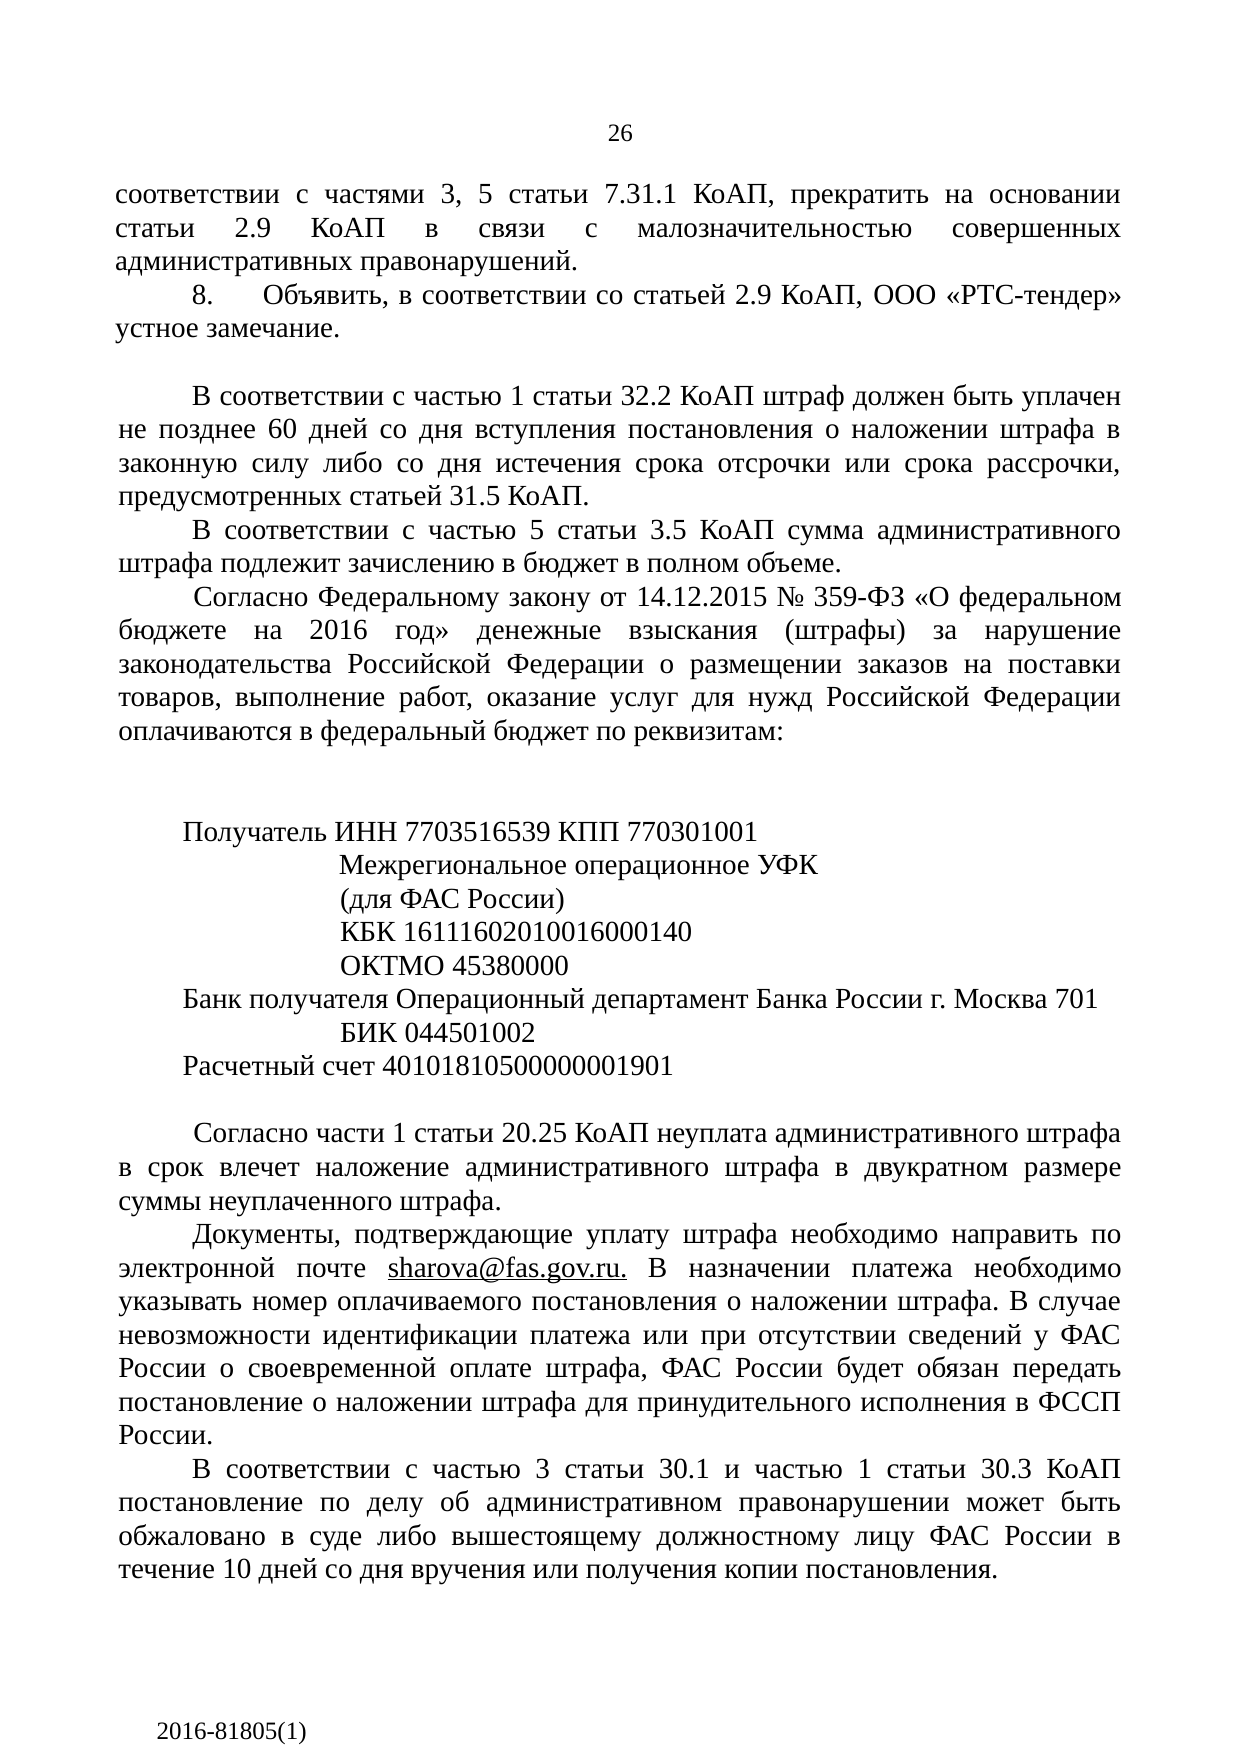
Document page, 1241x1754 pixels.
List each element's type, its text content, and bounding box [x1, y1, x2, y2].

text Документы, подтверждающие уплату штрафа необходимо направить по электронной почте sharova@fas.gov.ru. В назначении платежа необходимо указывать номер оплачиваемого постановления о наложении штрафа. В случае невозможности идентификации платежа или при отсутствии сведений у ФАС России о своевременной оплате штрафа, ФАС России будет обязан передать постановление о наложении штрафа для принудительного исполнения в ФССП России. [118, 1216, 1122, 1451]
text БИК 044501002 [118, 1015, 1122, 1048]
text В соответствии с частью 1 статьи 32.2 КоАП штраф должен быть уплачен не позднее 60 дней со дня вступления постановления о наложении штрафа в законную силу либо со дня истечения срока отсрочки или срока рассрочки, предусмотренных статьей 31.5 КоАП. [118, 378, 1122, 512]
text (для ФАС России) [118, 881, 1122, 914]
text Расчетный счет 40101810500000001901 [118, 1048, 1122, 1082]
text Согласно Федеральному закону от 14.12.2015 № 359-ФЗ «О федеральном бюджете на 2016 год» денежные взыскания (штрафы) за нарушение законодательства Российской Федерации о размещении заказов на поставки товаров, выполнение работ, оказание услуг для нужд Российской Федерации оплачиваются в федеральный бюджет по реквизитам: [118, 579, 1122, 747]
text Банк получателя Операционный департамент Банка России г. Москва 701 [118, 981, 1122, 1015]
list Объявить, в соответствии со статьей 2.9 КоАП, ООО «РТС-тендер» устное замечание. [115, 277, 1122, 344]
text Получатель ИНН 7703516539 КПП 770301001 [118, 814, 1122, 847]
text Межрегиональное операционное УФК [118, 847, 1122, 881]
text КБК 16111602010016000140 [118, 914, 1122, 948]
text Согласно части 1 статьи 20.25 КоАП неуплата административного штрафа в срок влечет наложение административного штрафа в двукратном размере суммы неуплаченного штрафа. [118, 1116, 1122, 1216]
list соответствии с частями 3, 5 статьи 7.31.1 КоАП, прекратить на основании статьи 2.9 КоАП в связи с малозначительностью совершенных административных правонарушений. [115, 176, 1122, 277]
text В соответствии с частью 3 статьи 30.1 и частью 1 статьи 30.3 КоАП постановление по делу об административном правонарушении может быть обжаловано в суде либо вышестоящему должностному лицу ФАС России в течение 10 дней со дня вручения или получения копии постановления. [118, 1451, 1122, 1585]
text В соответствии с частью 5 статьи 3.5 КоАП сумма административного штрафа подлежит зачислению в бюджет в полном объеме. [118, 512, 1122, 579]
text ОКТМО 45380000 [118, 948, 1122, 981]
